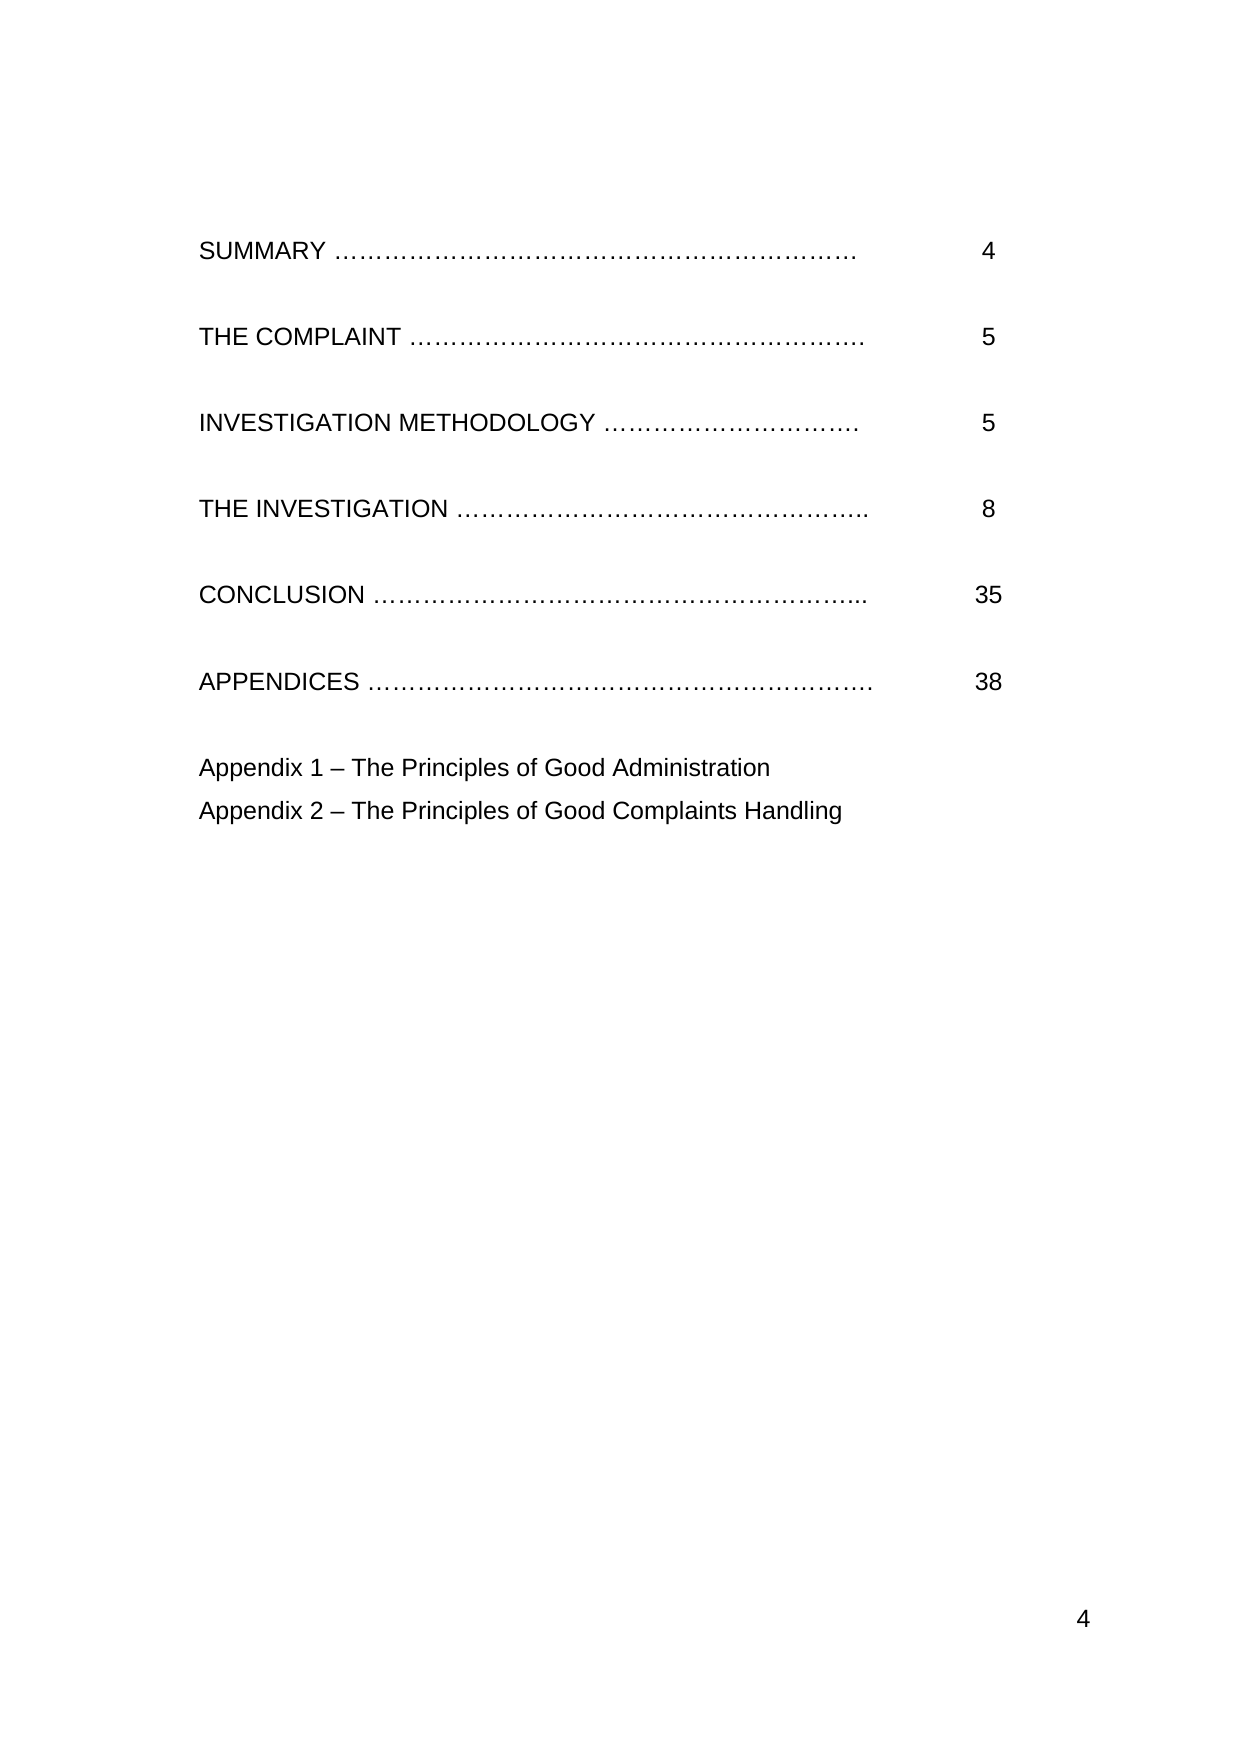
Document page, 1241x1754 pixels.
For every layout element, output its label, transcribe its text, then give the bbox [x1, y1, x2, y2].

table_cell [888, 710, 1089, 839]
table_cell 4 [888, 150, 1089, 279]
table_cell [187, 279, 888, 322]
table_cell [187, 538, 888, 580]
table_cell CONCLUSION …………………………………………………... [187, 580, 888, 623]
table_cell SUMMARY ……………………………………………………… [187, 150, 888, 279]
table_cell 35 [888, 580, 1089, 623]
table_cell [888, 624, 1089, 666]
table_cell 8 [888, 494, 1089, 537]
table_cell [187, 624, 888, 666]
table_cell Appendix 1 – The Principles of Good Administration Appendix 2 – The Principles of Good Complaints Handling [187, 710, 888, 839]
table_cell [888, 451, 1089, 494]
table_cell INVESTIGATION METHODOLOGY …………………………. [187, 408, 888, 451]
table_cell 38 [888, 666, 1089, 709]
table_cell THE INVESTIGATION ………………………………………….. [187, 494, 888, 537]
table_cell [888, 279, 1089, 322]
table_cell THE COMPLAINT ………………………………………………. [187, 322, 888, 365]
table_cell 5 [888, 408, 1089, 451]
table_cell 5 [888, 322, 1089, 365]
table_cell [888, 538, 1089, 580]
table_cell [187, 365, 888, 408]
table_cell [888, 365, 1089, 408]
table_cell [187, 451, 888, 494]
table_cell APPENDICES ……………………………………………………. [187, 666, 888, 709]
